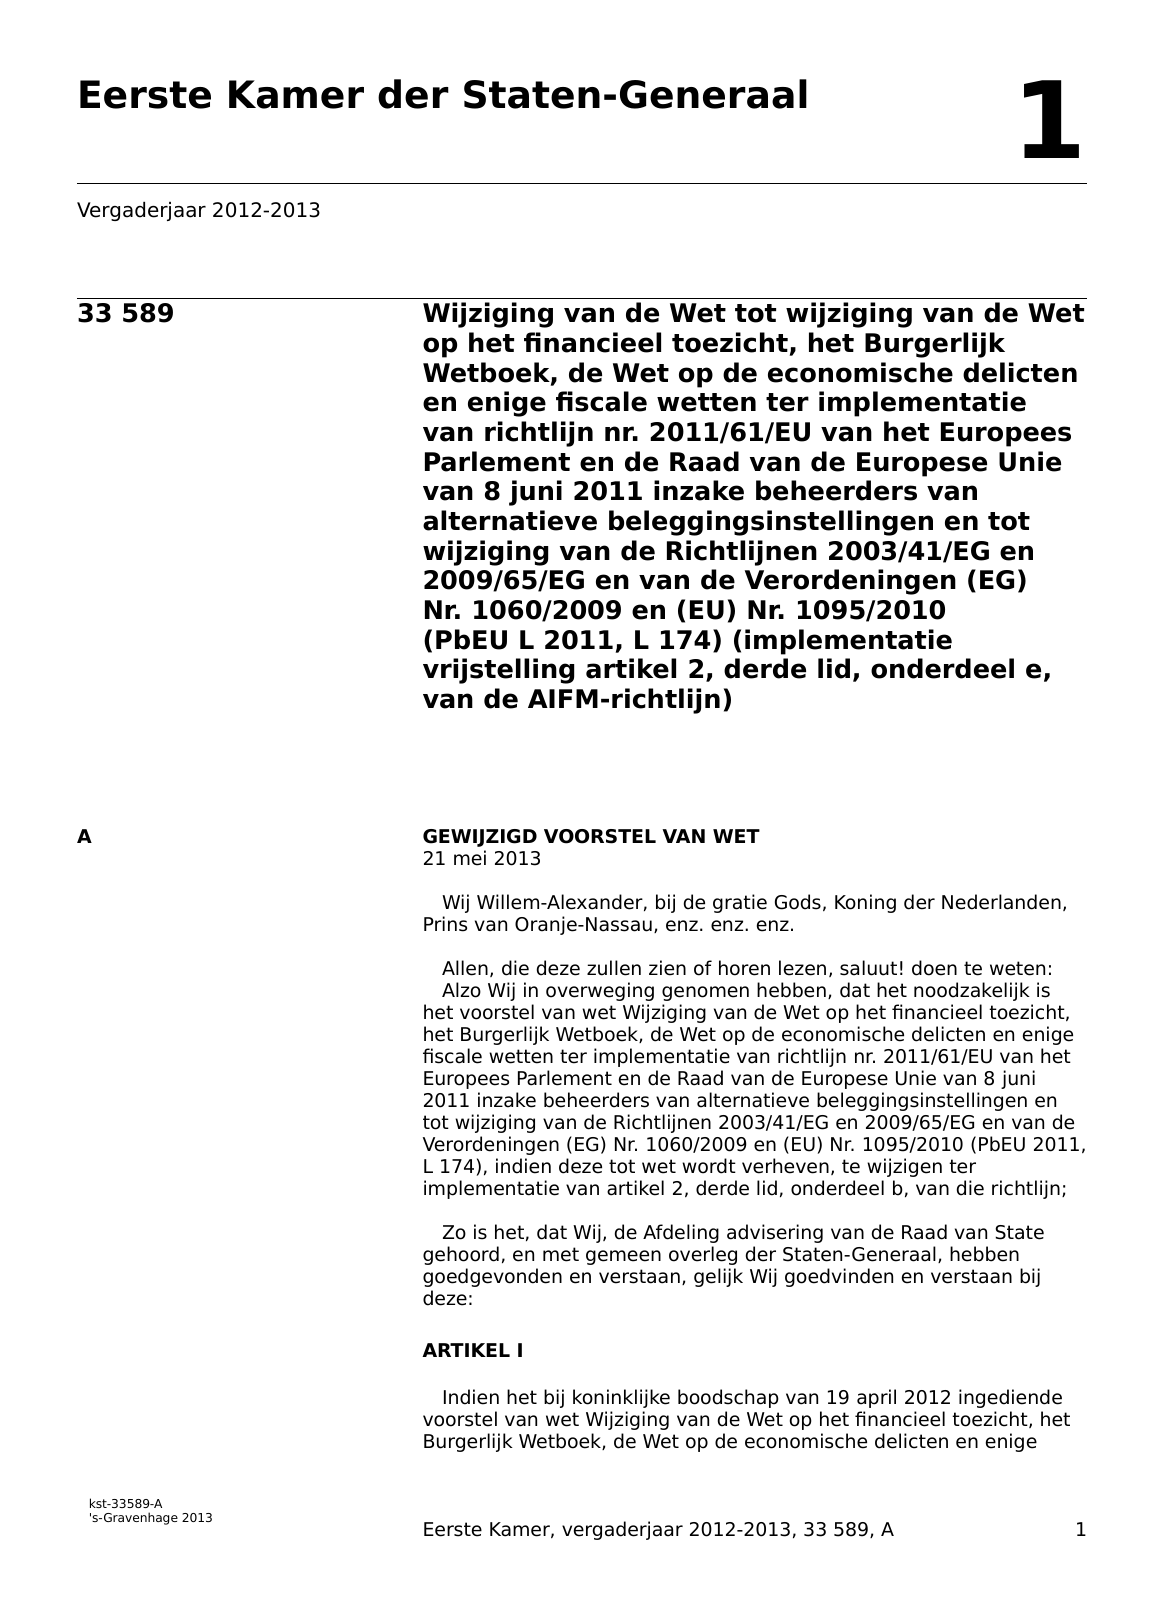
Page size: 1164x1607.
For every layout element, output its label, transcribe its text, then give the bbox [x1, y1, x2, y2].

text Indien het bij koninklijke boodschap van 19 april 2012 ingediende voorstel van wet Wijziging van de Wet op het financieel toezicht, het Burgerlijk Wetboek, de Wet op de economische delicten en enige [422, 1387, 1087, 1453]
subtitle 33 589 Wijziging van de Wet tot wijziging van de Wet op het financieel toezicht, het Burgerlijk Wetboek, de Wet op de economische delicten en enige fiscale wetten ter implementatie van richtlijn nr. 2011/61/EU van het Europees Parlement en de Raad van de Europese Unie van 8 juni 2011 inzake beheerders van alternatieve beleggingsinstellingen en tot wijziging van de Richtlijnen 2003/41/EG en 2009/65/EG en van de Verordeningen (EG) Nr. 1060/2009 en (EU) Nr. 1095/2010 (PbEU L 2011, L 174) (implementatie vrijstelling artikel 2, derde lid, onderdeel e, van de AIFM-richtlijn) [77, 299, 1087, 714]
text 21 mei 2013 [422, 848, 1087, 869]
text Zo is het, dat Wij, de Afdeling advisering van de Raad van State gehoord, en met gemeen overleg der Staten-Generaal, hebben goedgevonden en verstaan, gelijk Wij goedvinden en verstaan bij deze: [422, 1222, 1087, 1310]
subtitle ARTIKEL I [422, 1340, 1087, 1362]
text kst-33589-A [88, 1497, 323, 1511]
table_header 1 [886, 59, 1087, 183]
text Alzo Wij in overweging genomen hebben, dat het noodzakelijk is het voorstel van wet Wijziging van de Wet op het financieel toezicht, het Burgerlijk Wetboek, de Wet op de economische delicten en enige fiscale wetten ter implementatie van richtlijn nr. 2011/61/EU van het Europees Parlement en de Raad van de Europese Unie van 8 juni 2011 inzake beheerders van alternatieve beleggingsinstellingen en tot wijziging van de Richtlijnen 2003/41/EG en 2009/65/EG en van de Verordeningen (EG) Nr. 1060/2009 en (EU) Nr. 1095/2010 (PbEU 2011, L 174), indien deze tot wet wordt verheven, te wijzigen ter implementatie van artikel 2, derde lid, onderdeel b, van die richtlijn; [422, 980, 1087, 1200]
table_cell Vergaderjaar 2012-2013 [77, 184, 1087, 298]
text Wij Willem-Alexander, bij de gratie Gods, Koning der Nederlanden, Prins van Oranje-Nassau, enz. enz. enz. [422, 892, 1087, 936]
subtitle A GEWIJZIGD VOORSTEL VAN WET [77, 826, 1087, 848]
text 's-Gravenhage 2013 [88, 1511, 323, 1525]
text Allen, die deze zullen zien of horen lezen, saluut! doen te weten: [422, 958, 1087, 980]
table_header Eerste Kamer der Staten-Generaal [77, 59, 886, 183]
